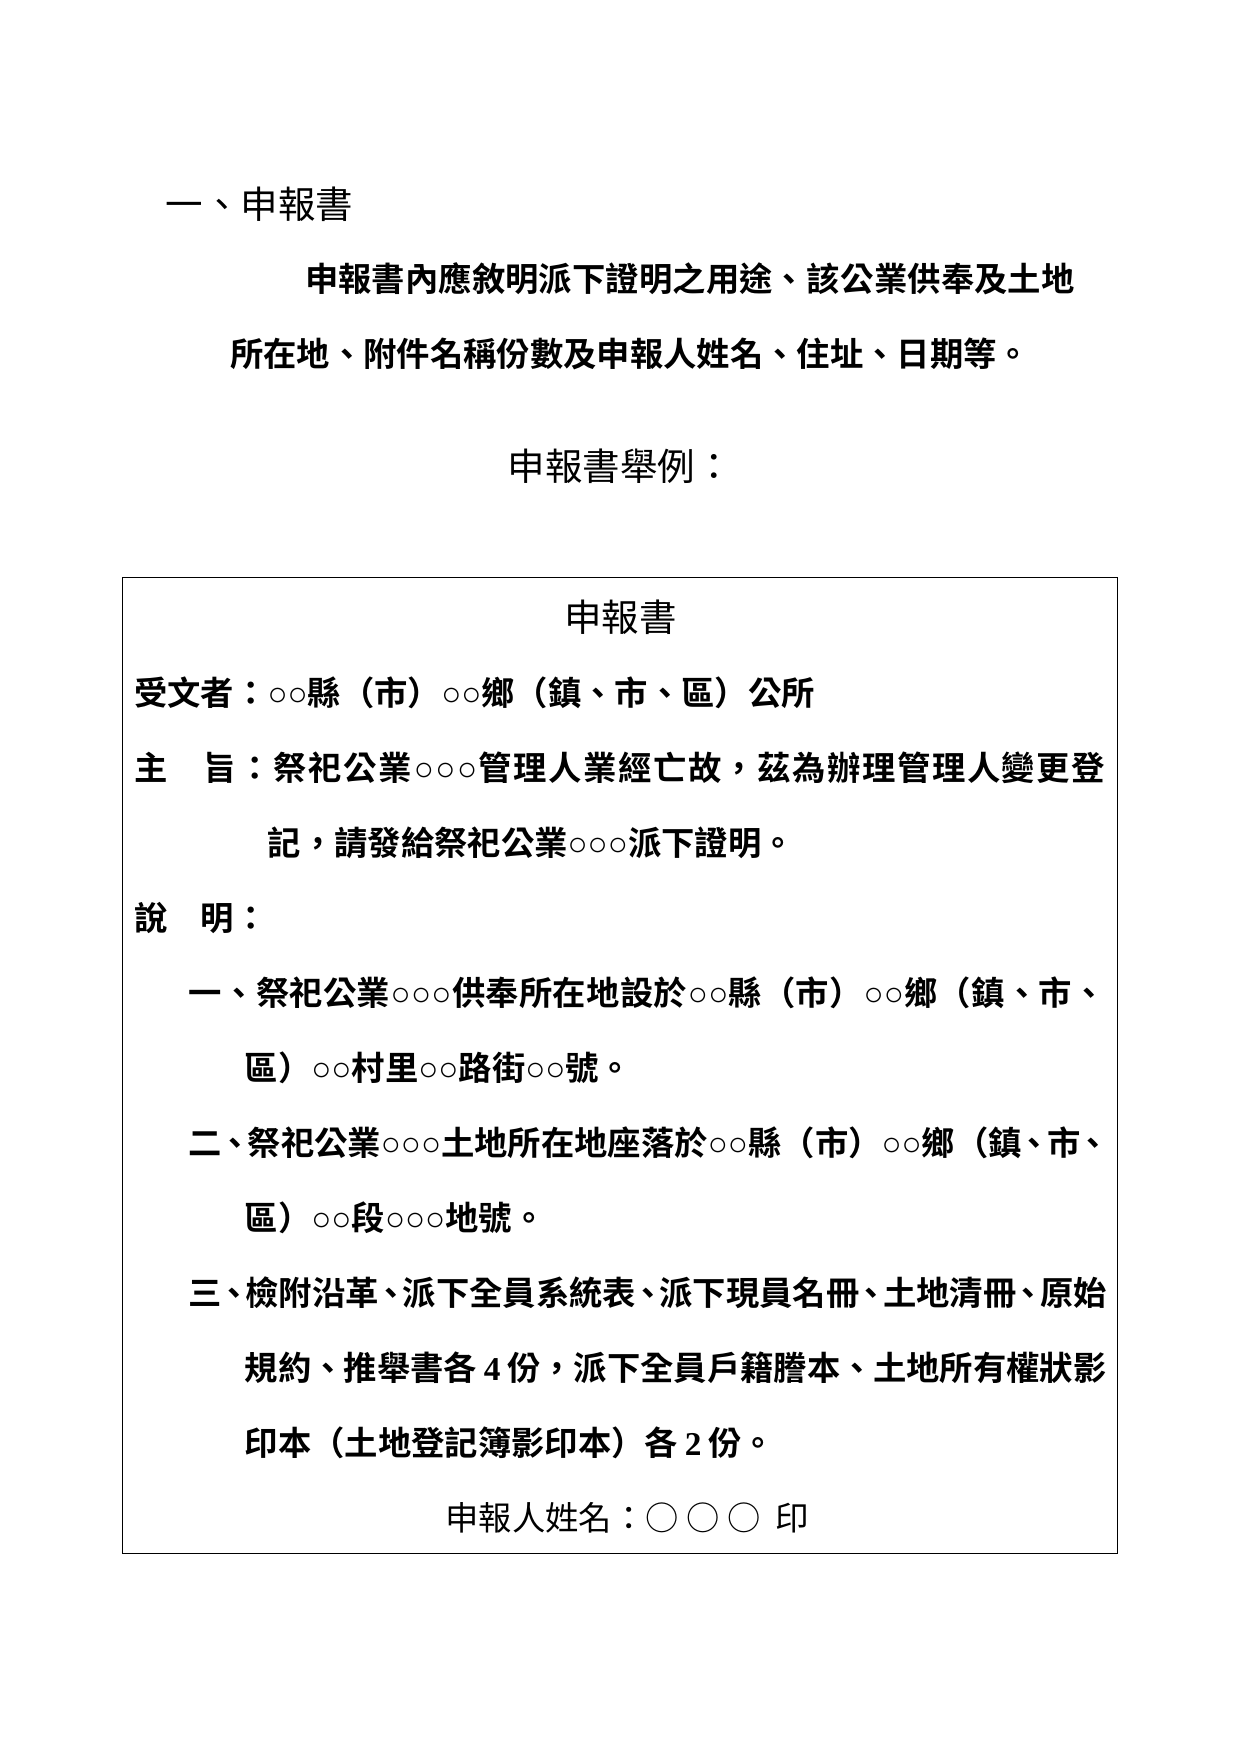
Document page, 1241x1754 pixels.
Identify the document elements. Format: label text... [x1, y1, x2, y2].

text 申報書內應敘明派下證明之用途、該公業供奉及土地所在地、附件名稱份數及申報人姓名、住址、日期等。 [230, 239, 1075, 389]
text 申報書舉例： [165, 427, 1075, 502]
table_header 申報書 受文者：○○縣（市）○○鄉（鎮、市、區）公所 主 旨：祭祀公業○○○管理人業經亡故，茲為辦理管理人變更登記，請發給祭祀公業○○○派下證明。 說 明： 一、祭祀公業○○○供奉所在地設於○○縣（市）○○鄉（鎮、市、區）○○村里○○路街○○號。 二、祭祀公業○○○土地所在地座落於○○縣（市）○○鄉（鎮、市、區）○○段○○○地號。 三、檢附沿革、派下全員系統表、派下現員名冊、土地清冊、原始規約、推舉書各4份，派下全員戶籍謄本、土地所有權狀影印本（土地登記簿影印本）各2份。 申報人姓名：○ ○ ○ 印 [123, 578, 1117, 1553]
text 一、申報書 [165, 164, 1075, 239]
